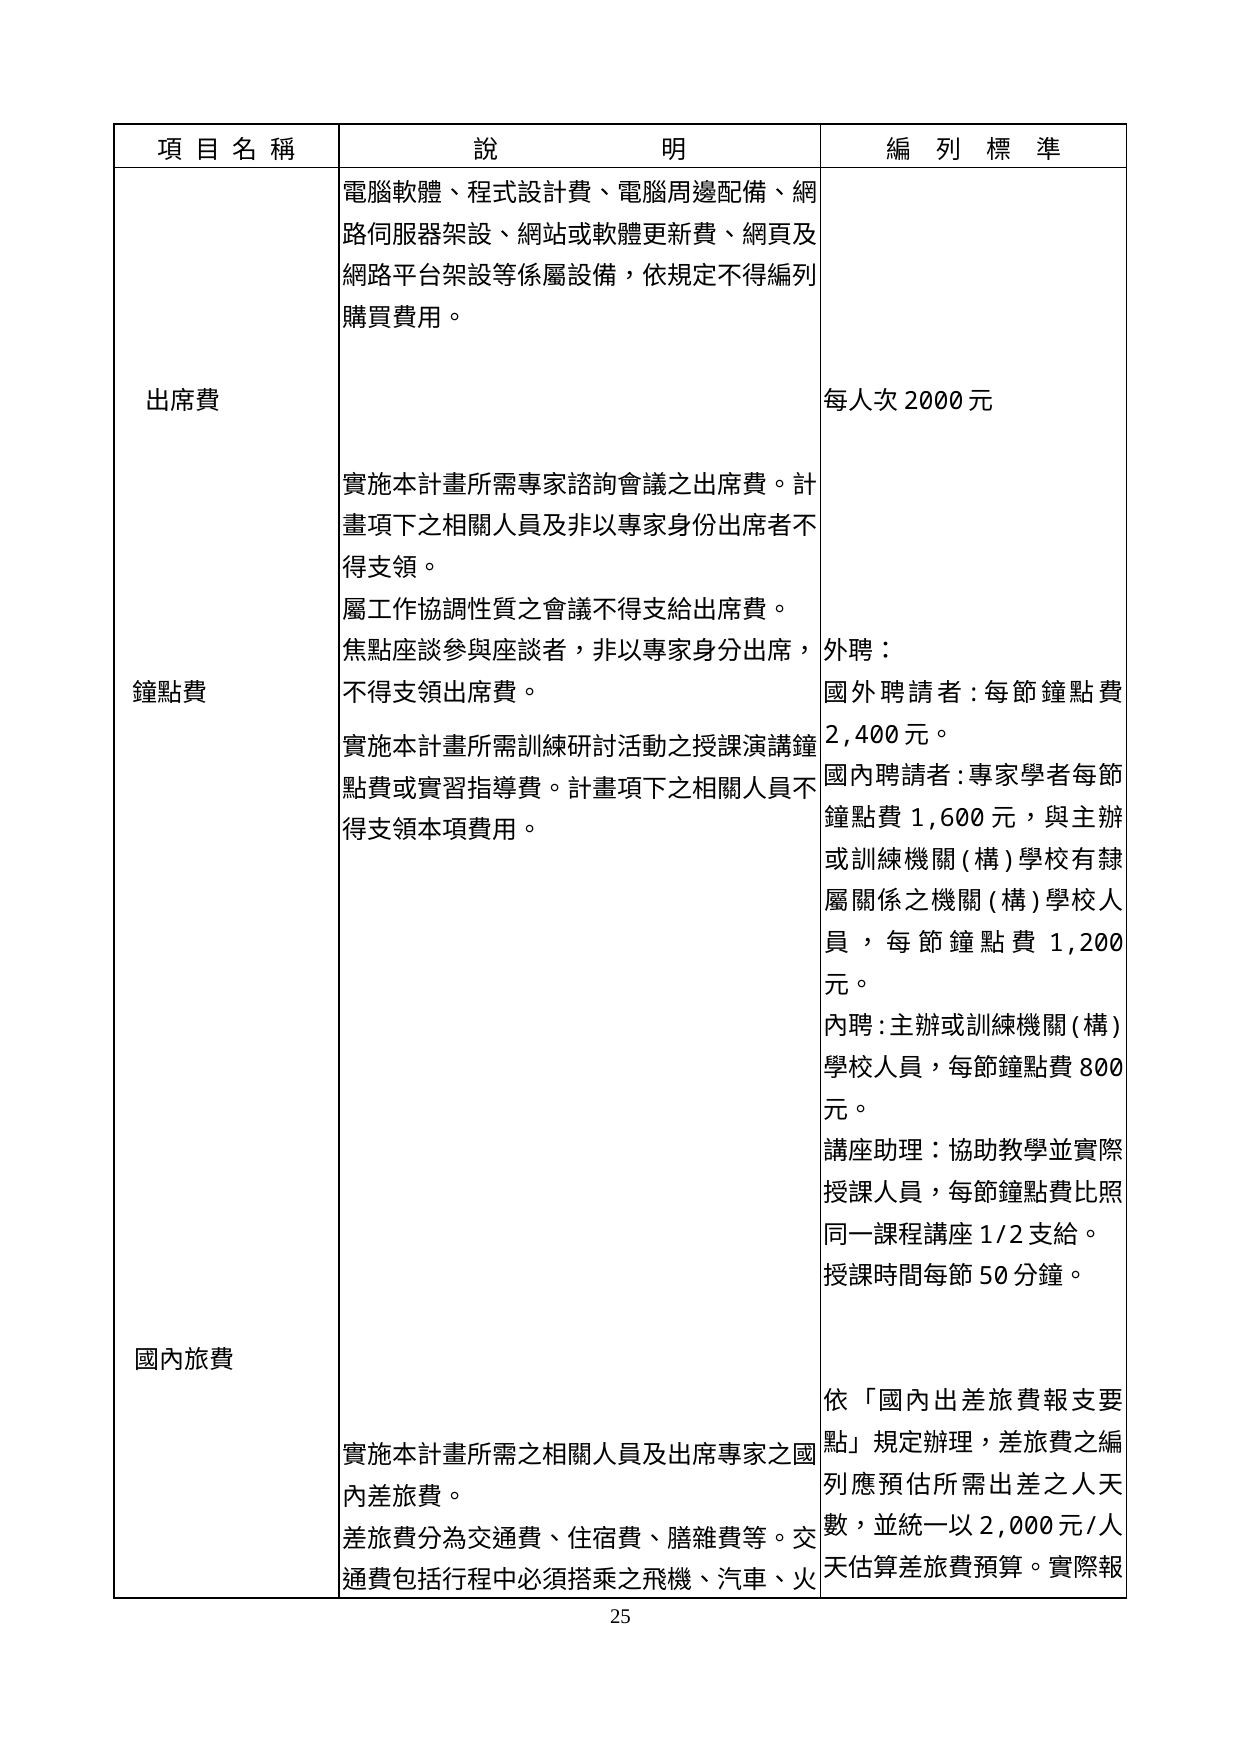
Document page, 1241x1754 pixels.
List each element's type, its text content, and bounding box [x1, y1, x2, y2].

table_cell 每人次2000元 外聘： 國外聘請者:每節鐘點費2,400元。 國內聘請者:專家學者每節鐘點費1,600元，與主辦或訓練機關(構)學校有隸屬關係之機關(構)學校人員，每節鐘點費1,200元。 內聘:主辦或訓練機關(構)學校人員，每節鐘點費800元。 講座助理：協助教學並實際授課人員，每節鐘點費比照同一課程講座1/2支給。 授課時間每節50分鐘。 依「國內出差旅費報支要點」規定辦理，差旅費之編列應預估所需出差之人天數，並統一以2,000元/人天估算差旅費預算。實際報 [821, 168, 1126, 1597]
table_cell 電腦軟體、程式設計費、電腦周邊配備、網路伺服器架設、網站或軟體更新費、網頁及網路平台架設等係屬設備，依規定不得編列購買費用。 實施本計畫所需專家諮詢會議之出席費。計畫項下之相關人員及非以專家身份出席者不得支領。 屬工作協調性質之會議不得支給出席費。 焦點座談參與座談者，非以專家身分出席，不得支領出席費。 實施本計畫所需訓練研討活動之授課演講鐘點費或實習指導費。計畫項下之相關人員不得支領本項費用。 實施本計畫所需之相關人員及出席專家之國內差旅費。 差旅費分為交通費、住宿費、膳雜費等。交通費包括行程中必須搭乘之飛機、汽車、火 [340, 168, 820, 1597]
table_header 說 明 [340, 125, 820, 166]
table_header 編 列 標 準 [821, 125, 1126, 166]
table_header 項 目 名 稱 [115, 125, 338, 166]
table_cell 出席費 鐘點費 國內旅費 [115, 168, 338, 1597]
